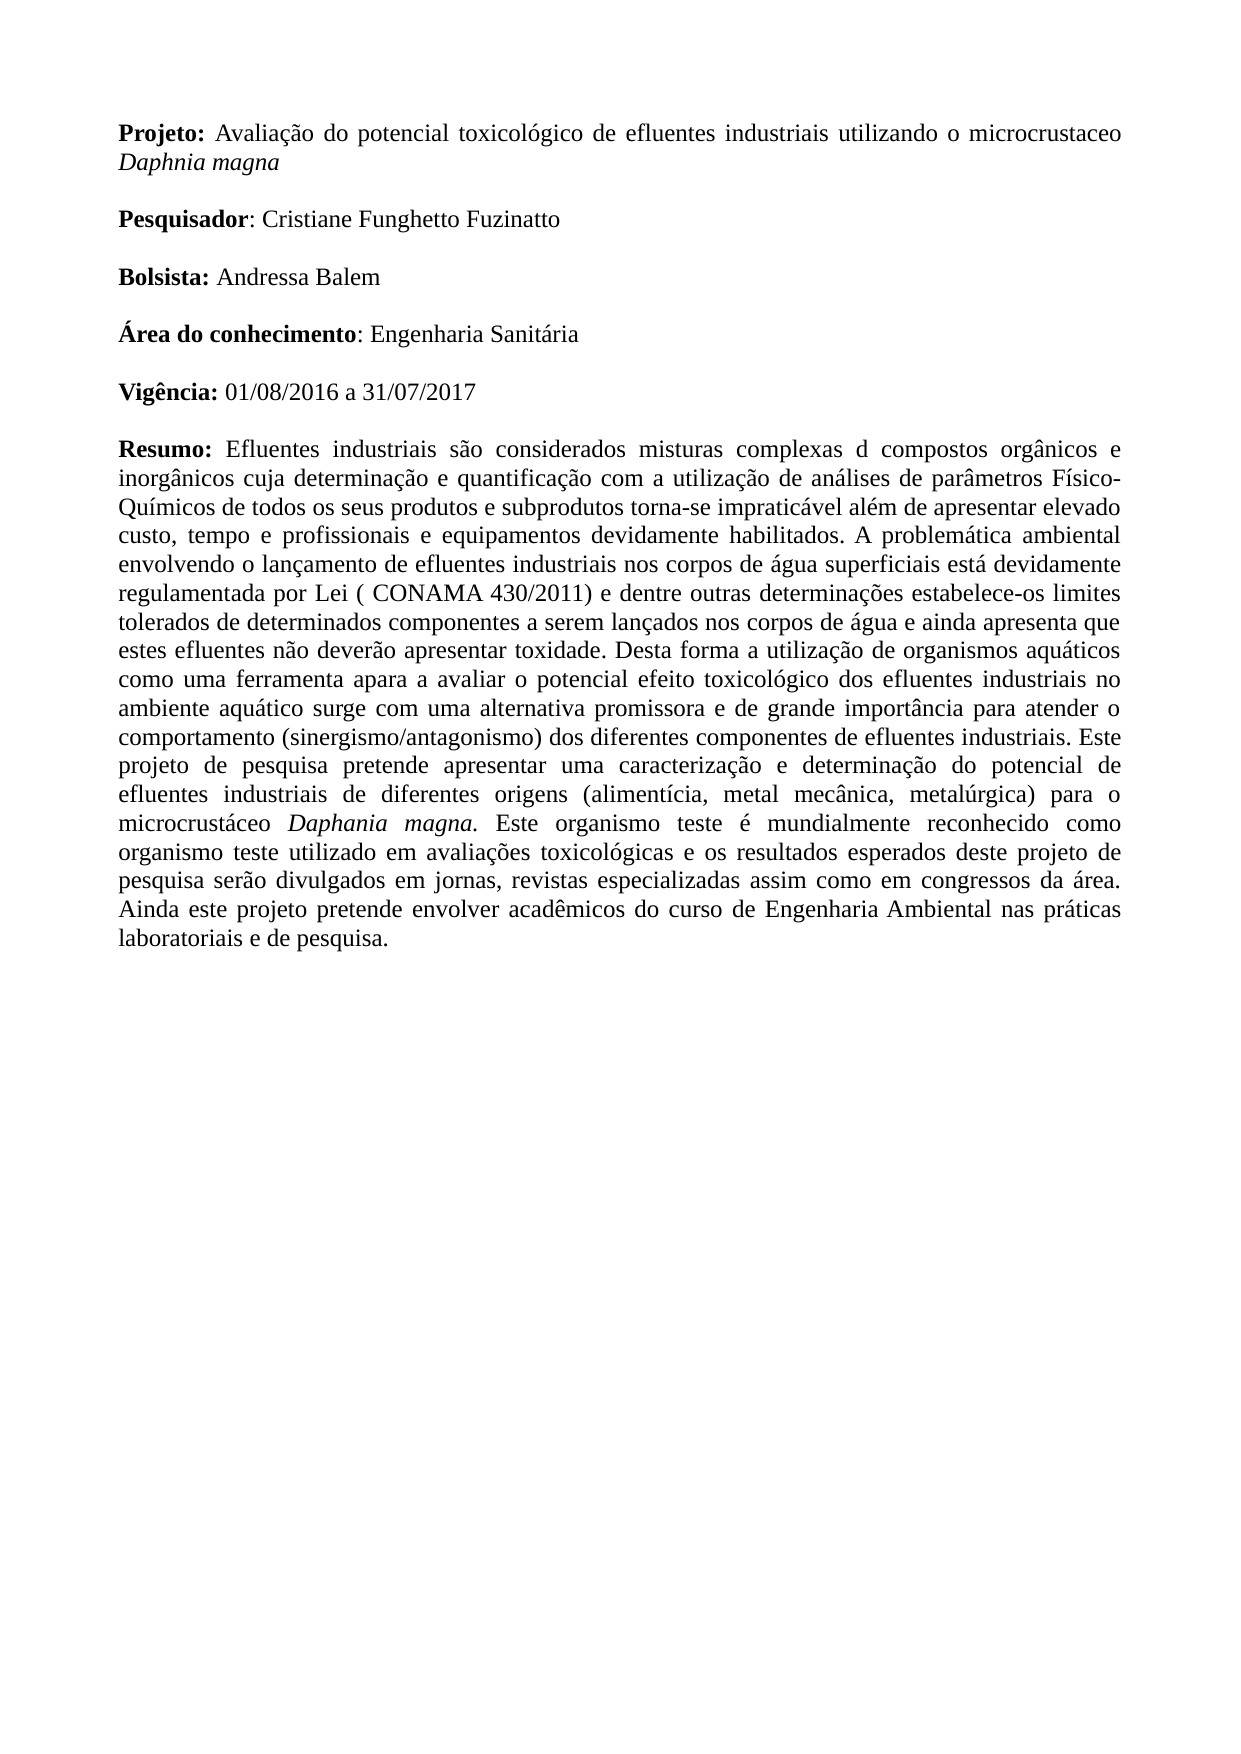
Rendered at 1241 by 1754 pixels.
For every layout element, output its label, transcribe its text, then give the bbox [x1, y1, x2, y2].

text Área do conhecimento: Engenharia Sanitária [118, 319, 1122, 348]
text Resumo: Efluentes industriais são considerados misturas complexas d compostos orgânicos e inorgânicos cuja determinação e quantificação com a utilização de análises de parâmetros Físico-Químicos de todos os seus produtos e subprodutos torna-se impraticável além de apresentar elevado custo, tempo e profissionais e equipamentos devidamente habilitados. A problemática ambiental envolvendo o lançamento de efluentes industriais nos corpos de água superficiais está devidamente regulamentada por Lei ( CONAMA 430/2011) e dentre outras determinações estabelece-os limites tolerados de determinados componentes a serem lançados nos corpos de água e ainda apresenta que estes efluentes não deverão apresentar toxidade. Desta forma a utilização de organismos aquáticos como uma ferramenta apara a avaliar o potencial efeito toxicológico dos efluentes industriais no ambiente aquático surge com uma alternativa promissora e de grande importância para atender o comportamento (sinergismo/antagonismo) dos diferentes componentes de efluentes industriais. Este projeto de pesquisa pretende apresentar uma caracterização e determinação do potencial de efluentes industriais de diferentes origens (alimentícia, metal mecânica, metalúrgica) para o microcrustáceo Daphania magna. Este organismo teste é mundialmente reconhecido como organismo teste utilizado em avaliações toxicológicas e os resultados esperados deste projeto de pesquisa serão divulgados em jornas, revistas especializadas assim como em congressos da área. Ainda este projeto pretende envolver acadêmicos do curso de Engenharia Ambiental nas práticas laboratoriais e de pesquisa. [118, 434, 1122, 952]
text Pesquisador: Cristiane Funghetto Fuzinatto [118, 204, 1122, 233]
text Bolsista: Andressa Balem [118, 262, 1122, 291]
text Projeto: Avaliação do potencial toxicológico de efluentes industriais utilizando o microcrustaceo Daphnia magna [118, 118, 1122, 176]
text Vigência: 01/08/2016 a 31/07/2017 [118, 377, 1122, 406]
